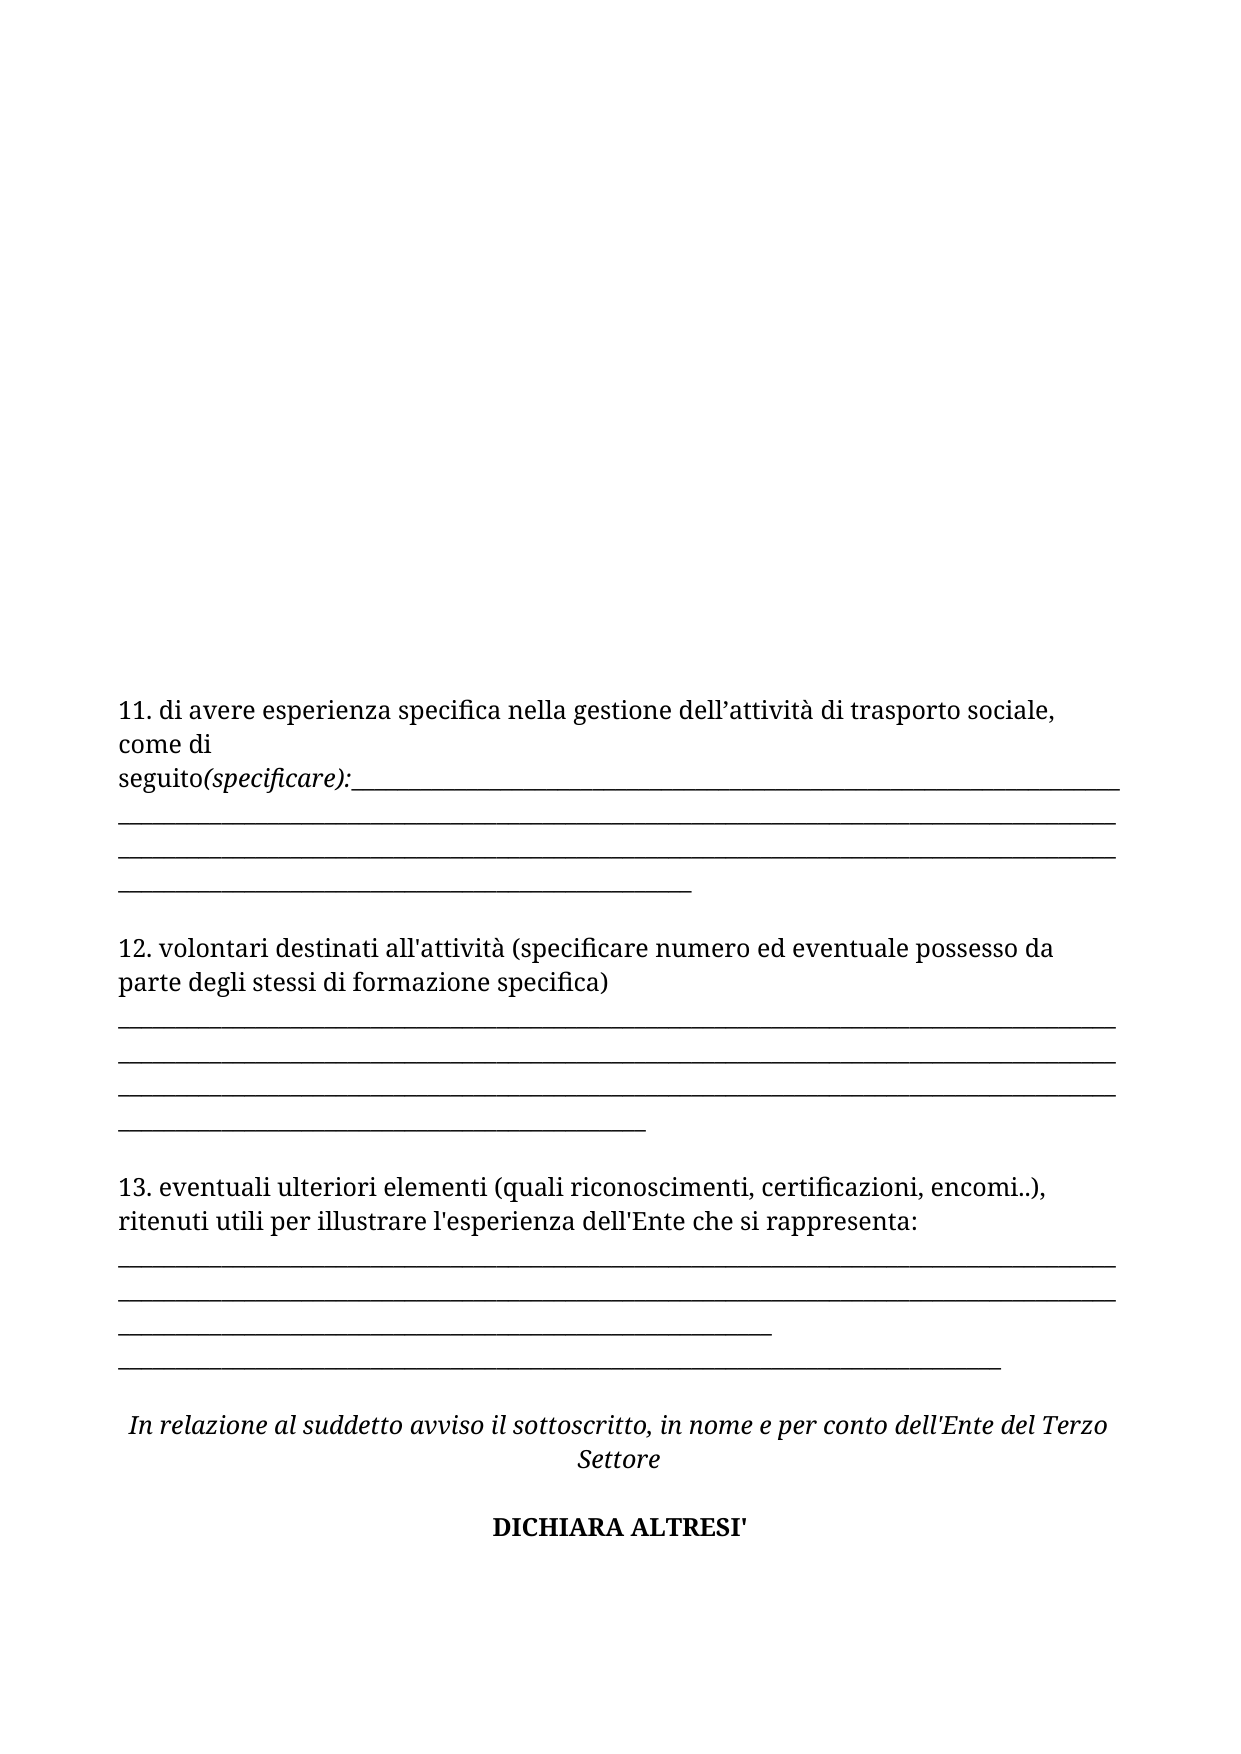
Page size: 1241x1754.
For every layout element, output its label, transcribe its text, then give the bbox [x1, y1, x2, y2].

table_cell [84, 118, 382, 195]
table_cell [382, 118, 557, 195]
text 11. di avere esperienza specifica nella gestione dell’attività di trasporto sociale, come di seguito(specificare):___________________________________________________________________________________________________________________________________________________________________________________________________________________________________________________________________________________________________ [118, 692, 1122, 897]
table_cell [382, 504, 557, 581]
table_cell [674, 273, 902, 350]
table_cell [557, 427, 674, 504]
text In relazione al suddetto avviso il sottoscritto, in nome e per conto dell'Ente del Terzo Settore [118, 1408, 1122, 1476]
table_cell [902, 427, 1136, 504]
table_cell [674, 504, 902, 581]
table_cell [557, 118, 674, 195]
table_cell [902, 273, 1136, 350]
table_cell [902, 195, 1136, 272]
table_cell [382, 350, 557, 427]
table_cell [557, 273, 674, 350]
table_cell [382, 273, 557, 350]
table_cell [674, 118, 902, 195]
table_cell [84, 427, 382, 504]
table_cell [84, 273, 382, 350]
table_cell [902, 581, 1136, 658]
table_cell [674, 581, 902, 658]
table_cell [674, 427, 902, 504]
table_cell [557, 581, 674, 658]
table_cell [84, 504, 382, 581]
table_cell [557, 504, 674, 581]
table_cell [382, 427, 557, 504]
table_cell [674, 195, 902, 272]
table_cell [557, 195, 674, 272]
table_cell [382, 195, 557, 272]
text 12. volontari destinati all'attività (specificare numero ed eventuale possesso da parte degli stessi di formazione specifica) [118, 931, 1122, 999]
table_cell [902, 350, 1136, 427]
table_cell [557, 350, 674, 427]
text ___________________________________________________________________________________________________________________________________________________________________________________________________________________________________________________________________________________________________________________ [118, 999, 1122, 1135]
table_cell [84, 195, 382, 272]
text _____________________________________________________________________________ [118, 1340, 1122, 1374]
table_cell [84, 581, 382, 658]
table_cell [902, 504, 1136, 581]
text DICHIARA ALTRESI' [118, 1510, 1122, 1544]
table_cell [382, 581, 557, 658]
table_cell [902, 118, 1136, 195]
table_cell [674, 350, 902, 427]
table_cell [84, 350, 382, 427]
text 13. eventuali ulteriori elementi (quali riconoscimenti, certificazioni, encomi..), ritenuti utili per illustrare l'esperienza dell'Ente che si rappresenta: _______________________________________________________________________________________________________________________________________________________________________________________________________________________________________ [118, 1169, 1122, 1340]
